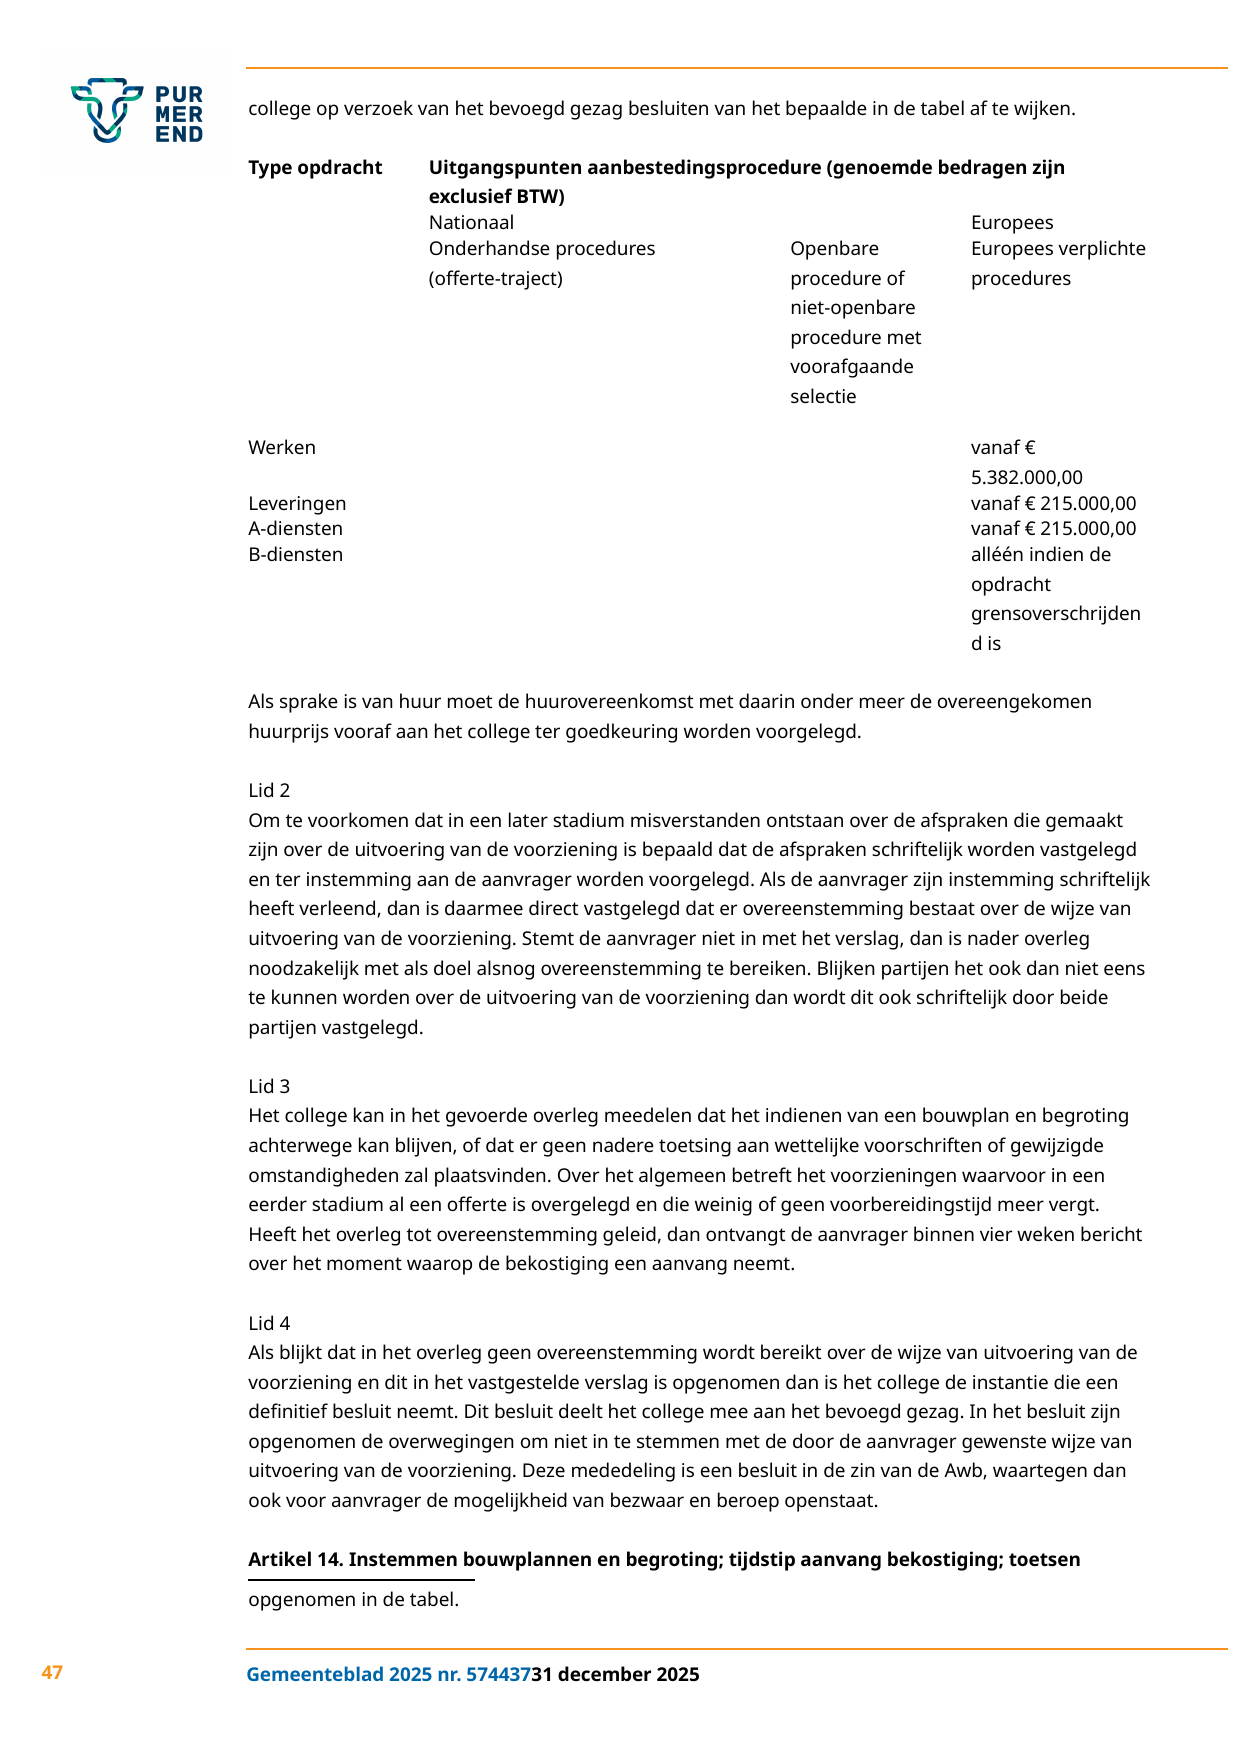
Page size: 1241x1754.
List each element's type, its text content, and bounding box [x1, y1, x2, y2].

table_cell Nationaal [429, 209, 971, 235]
table_cell [429, 490, 609, 516]
text Als sprake is van huur moet de huurovereenkomst met daarin onder meer de overeengekomen huurprijs vooraf aan het college ter goedkeuring worden voorgelegd. [248, 688, 1152, 744]
text Lid 2 [248, 777, 1152, 803]
table_cell [429, 541, 609, 656]
table_cell [790, 516, 971, 541]
text Onderstaand is een tabel opgenomen met een onderscheid naar datgene dat in het gemeentelijke aanbestedingsbeleid is opgenomen voor het opvragen van offertes en wat is opgenomen in de Europese richtlijnen. Bij aanbestedingen van opdrachten onder het Europese drempelbedrag kan het college op verzoek van het bevoegd gezag besluiten van het bepaalde in de tabel af te wijken. [248, 95, 1152, 121]
table_cell Werken [248, 435, 429, 490]
table_cell Openbare procedure of niet-openbare procedure met voorafgaande selectie [790, 235, 971, 409]
table_cell Europees verplichte procedures [971, 235, 1152, 409]
table_cell [609, 435, 790, 490]
table_cell vanaf € 215.000,00 [971, 490, 1152, 516]
text opgenomen in de tabel. [248, 1586, 1152, 1612]
table_cell Leveringen [248, 490, 429, 516]
table_cell [248, 409, 429, 434]
table_cell [429, 516, 609, 541]
table_cell [248, 209, 429, 235]
table_cell [429, 435, 609, 490]
table_cell [790, 435, 971, 490]
table_cell [429, 409, 609, 434]
table_cell [609, 516, 790, 541]
table_cell [790, 409, 971, 434]
table_cell [790, 541, 971, 656]
table_cell [971, 409, 1152, 434]
table_cell [248, 235, 429, 409]
table_header Uitgangspunten aanbestedingsprocedure (genoemde bedragen zijn exclusief BTW) [429, 154, 1152, 209]
text Het college kan in het gevoerde overleg meedelen dat het indienen van een bouwplan en begroting achterwege kan blijven, of dat er geen nadere toetsing aan wettelijke voorschriften of gewijzigde omstandigheden zal plaatsvinden. Over het algemeen betreft het voorzieningen waarvoor in een eerder stadium al een offerte is overgelegd en die weinig of geen voorbereidingstijd meer vergt. Heeft het overleg tot overeenstemming geleid, dan ontvangt de aanvrager binnen vier weken bericht over het moment waarop de bekostiging een aanvang neemt. [248, 1103, 1152, 1276]
text Lid 3 [248, 1073, 1152, 1099]
table_cell A-diensten [248, 516, 429, 541]
table_cell vanaf € 5.382.000,00 [971, 435, 1152, 490]
table_cell [609, 490, 790, 516]
table_cell vanaf € 215.000,00 [971, 516, 1152, 541]
table_cell [609, 541, 790, 656]
text Om te voorkomen dat in een later stadium misverstanden ontstaan over de afspraken die gemaakt zijn over de uitvoering van de voorziening is bepaald dat de afspraken schriftelijk worden vastgelegd en ter instemming aan de aanvrager worden voorgelegd. Als de aanvrager zijn instemming schriftelijk heeft verleend, dan is daarmee direct vastgelegd dat er overeenstemming bestaat over de wijze van uitvoering van de voorziening. Stemt de aanvrager niet in met het verslag, dan is nader overleg noodzakelijk met als doel alsnog overeenstemming te bereiken. Blijken partijen het ook dan niet eens te kunnen worden over de uitvoering van de voorziening dan wordt dit ook schriftelijk door beide partijen vastgelegd. [248, 807, 1152, 1040]
table_cell Onderhandse procedures (offerte-traject) [429, 235, 790, 409]
text Lid 4 [248, 1310, 1152, 1336]
text Als blijkt dat in het overleg geen overeenstemming wordt bereikt over de wijze van uitvoering van de voorziening en dit in het vastgestelde verslag is opgenomen dan is het college de instantie die een definitief besluit neemt. Dit besluit deelt het college mee aan het bevoegd gezag. In het besluit zijn opgenomen de overwegingen om niet in te stemmen met de door de aanvrager gewenste wijze van uitvoering van de voorziening. Deze mededeling is een besluit in de zin van de Awb, waartegen dan ook voor aanvrager de mogelijkheid van bezwaar en beroep openstaat. [248, 1339, 1152, 1513]
table_header Type opdracht [248, 154, 429, 209]
table_cell [790, 490, 971, 516]
table_cell alléén indien de opdracht grensoverschrijdend is [971, 541, 1152, 656]
table_cell [609, 409, 790, 434]
table_cell B-diensten [248, 541, 429, 656]
table_cell Europees [971, 209, 1152, 235]
picture [41, 47, 231, 172]
text Artikel 14. Instemmen bouwplannen en begroting; tijdstip aanvang bekostiging; toetsen [248, 1546, 1152, 1572]
